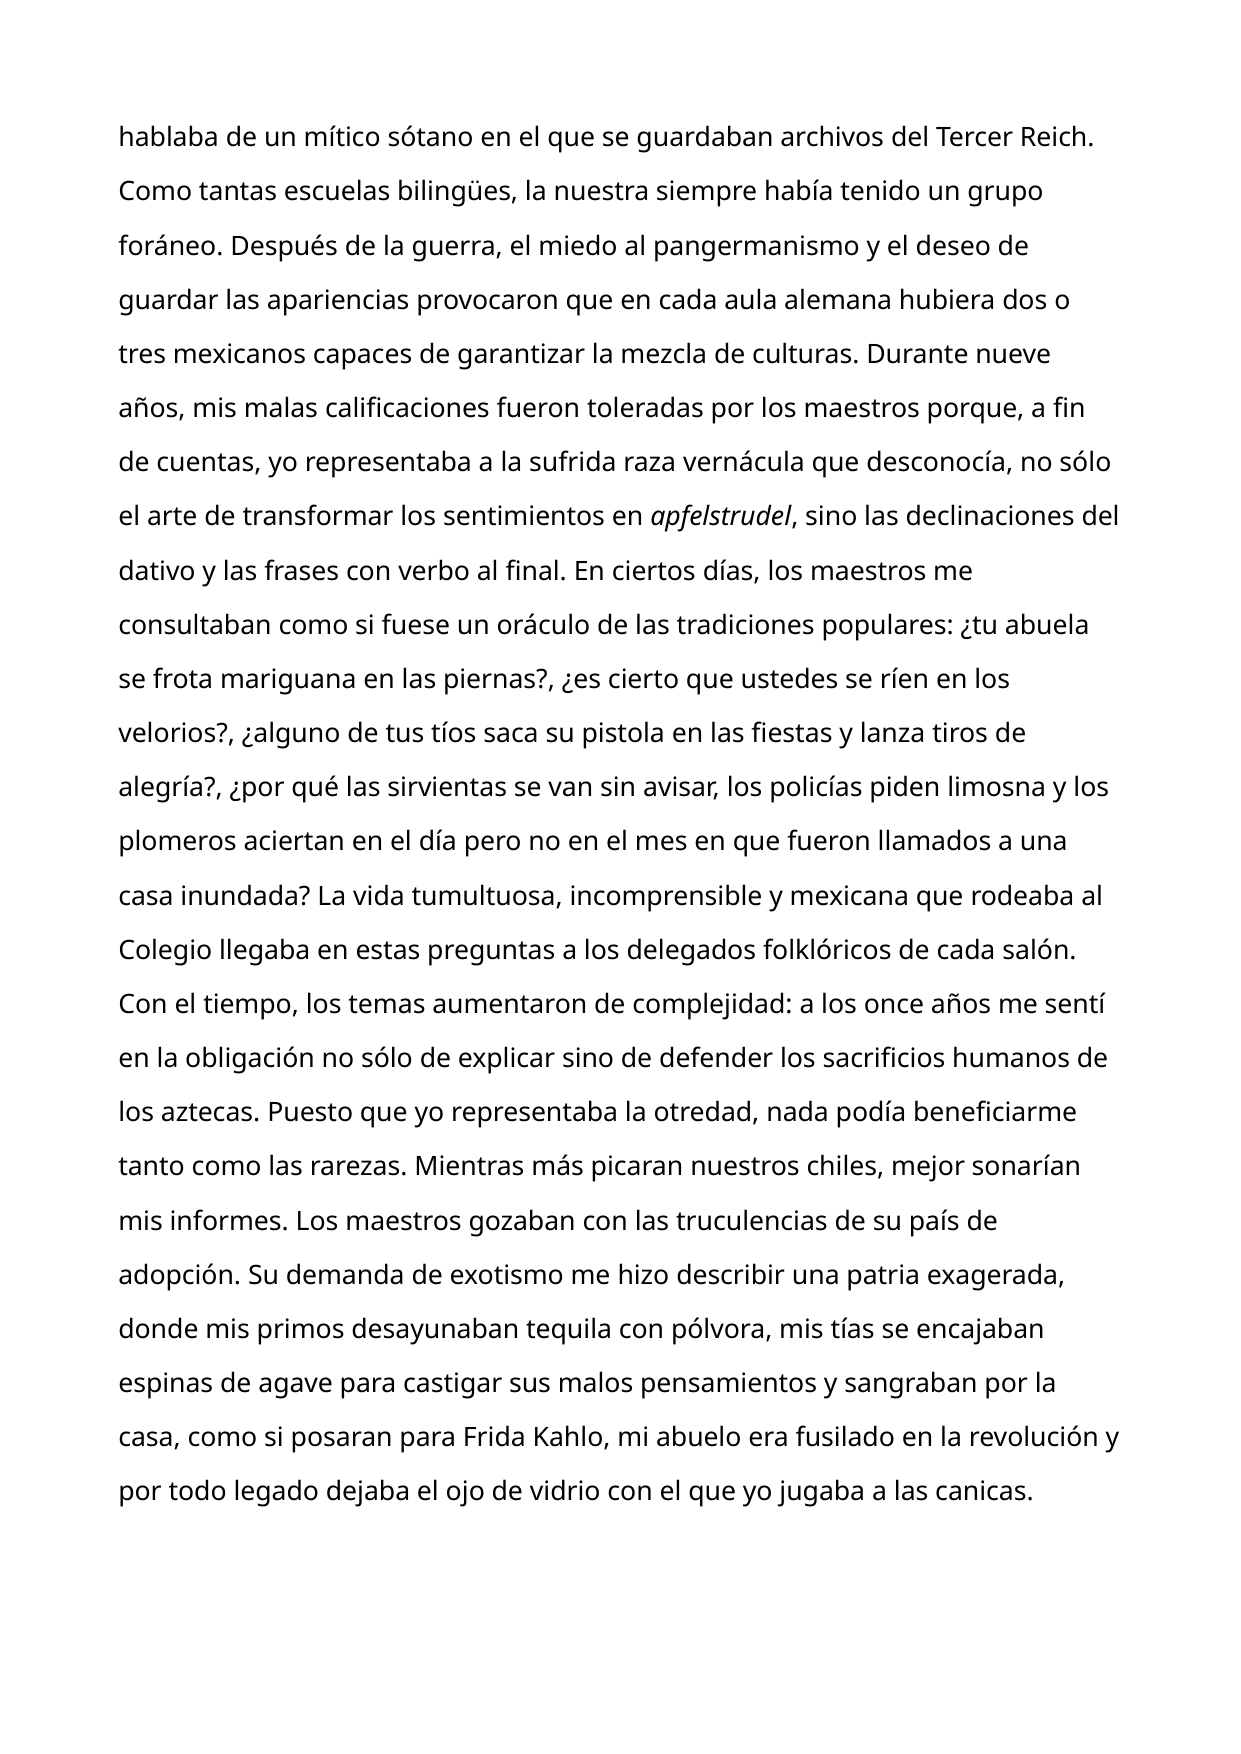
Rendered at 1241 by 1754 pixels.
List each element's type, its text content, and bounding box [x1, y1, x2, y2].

text hablaba de un mítico sótano en el que se guardaban archivos del Tercer Reich. Como tantas escuelas bilingües, la nuestra siempre había tenido un grupo foráneo. Después de la guerra, el miedo al pangermanismo y el deseo de guardar las apariencias provocaron que en cada aula alemana hubiera dos o tres mexicanos capaces de garantizar la mezcla de culturas. Durante nueve años, mis malas calificaciones fueron toleradas por los maestros porque, a fin de cuentas, yo representaba a la sufrida raza vernácula que desconocía, no sólo el arte de transformar los sentimientos en apfelstrudel, sino las declinaciones del dativo y las frases con verbo al final. En ciertos días, los maestros me consultaban como si fuese un oráculo de las tradiciones populares: ¿tu abuela se frota mariguana en las piernas?, ¿es cierto que ustedes se ríen en los velorios?, ¿alguno de tus tíos saca su pistola en las fiestas y lanza tiros de alegría?, ¿por qué las sirvientas se van sin avisar, los policías piden limosna y los plomeros aciertan en el día pero no en el mes en que fueron llamados a una casa inundada? La vida tumultuosa, incomprensible y mexicana que rodeaba al Colegio llegaba en estas preguntas a los delegados folklóricos de cada salón. Con el tiempo, los temas aumentaron de complejidad: a los once años me sentí en la obligación no sólo de explicar sino de defender los sacrificios humanos de los aztecas. Puesto que yo representaba la otredad, nada podía beneficiarme tanto como las rarezas. Mientras más picaran nuestros chiles, mejor sonarían mis informes. Los maestros gozaban con las truculencias de su país de adopción. Su demanda de exotismo me hizo describir una patria exagerada, donde mis primos desayunaban tequila con pólvora, mis tías se encajaban espinas de agave para castigar sus malos pensamientos y sangraban por la casa, como si posaran para Frida Kahlo, mi abuelo era fusilado en la revolución y por todo legado dejaba el ojo de vidrio con el que yo jugaba a las canicas. [118, 118, 1122, 1508]
